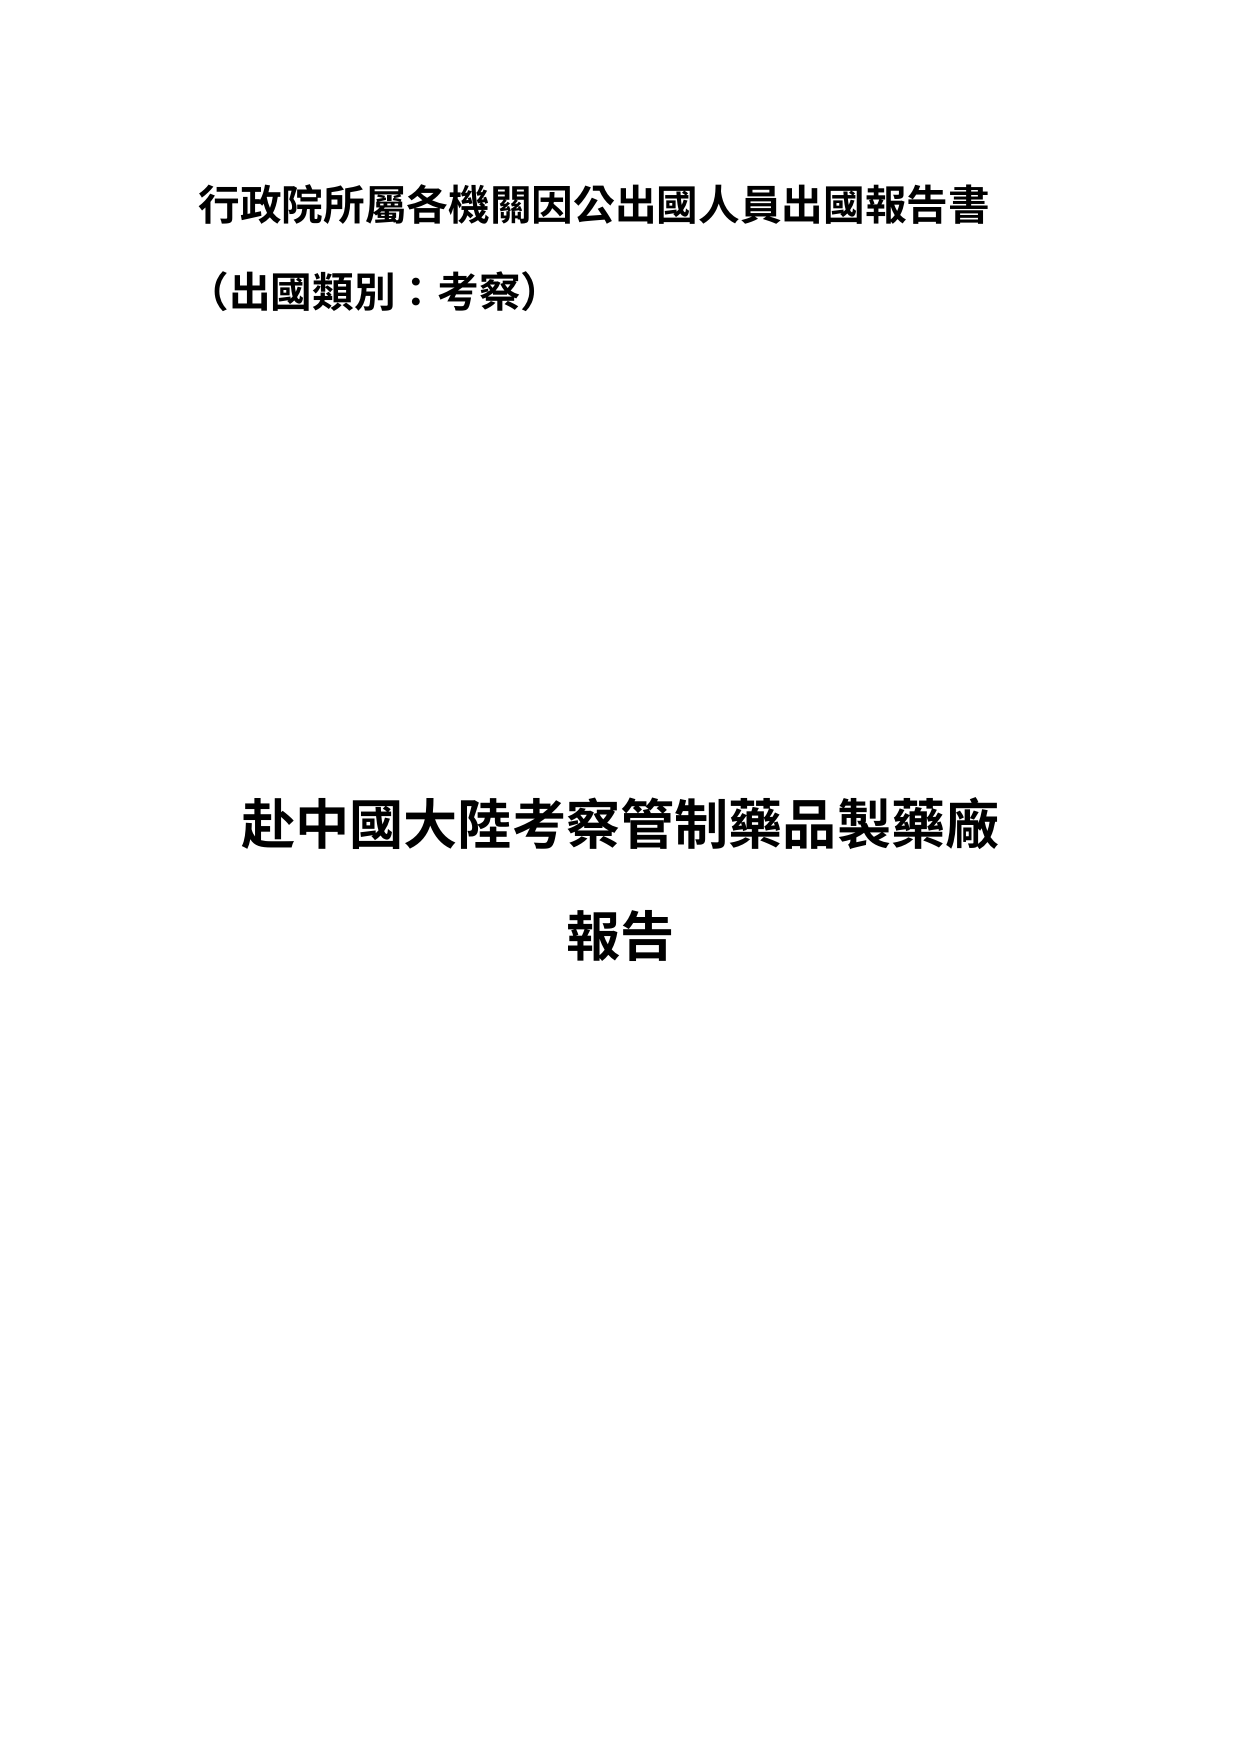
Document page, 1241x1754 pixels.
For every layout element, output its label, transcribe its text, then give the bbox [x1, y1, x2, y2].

text （出國類別：考察） [187, 252, 1053, 327]
text 赴中國大陸考察管制藥品製藥廠 [187, 764, 1053, 877]
text 報告 [187, 877, 1053, 989]
text 行政院所屬各機關因公出國人員出國報告書 [187, 164, 1053, 239]
